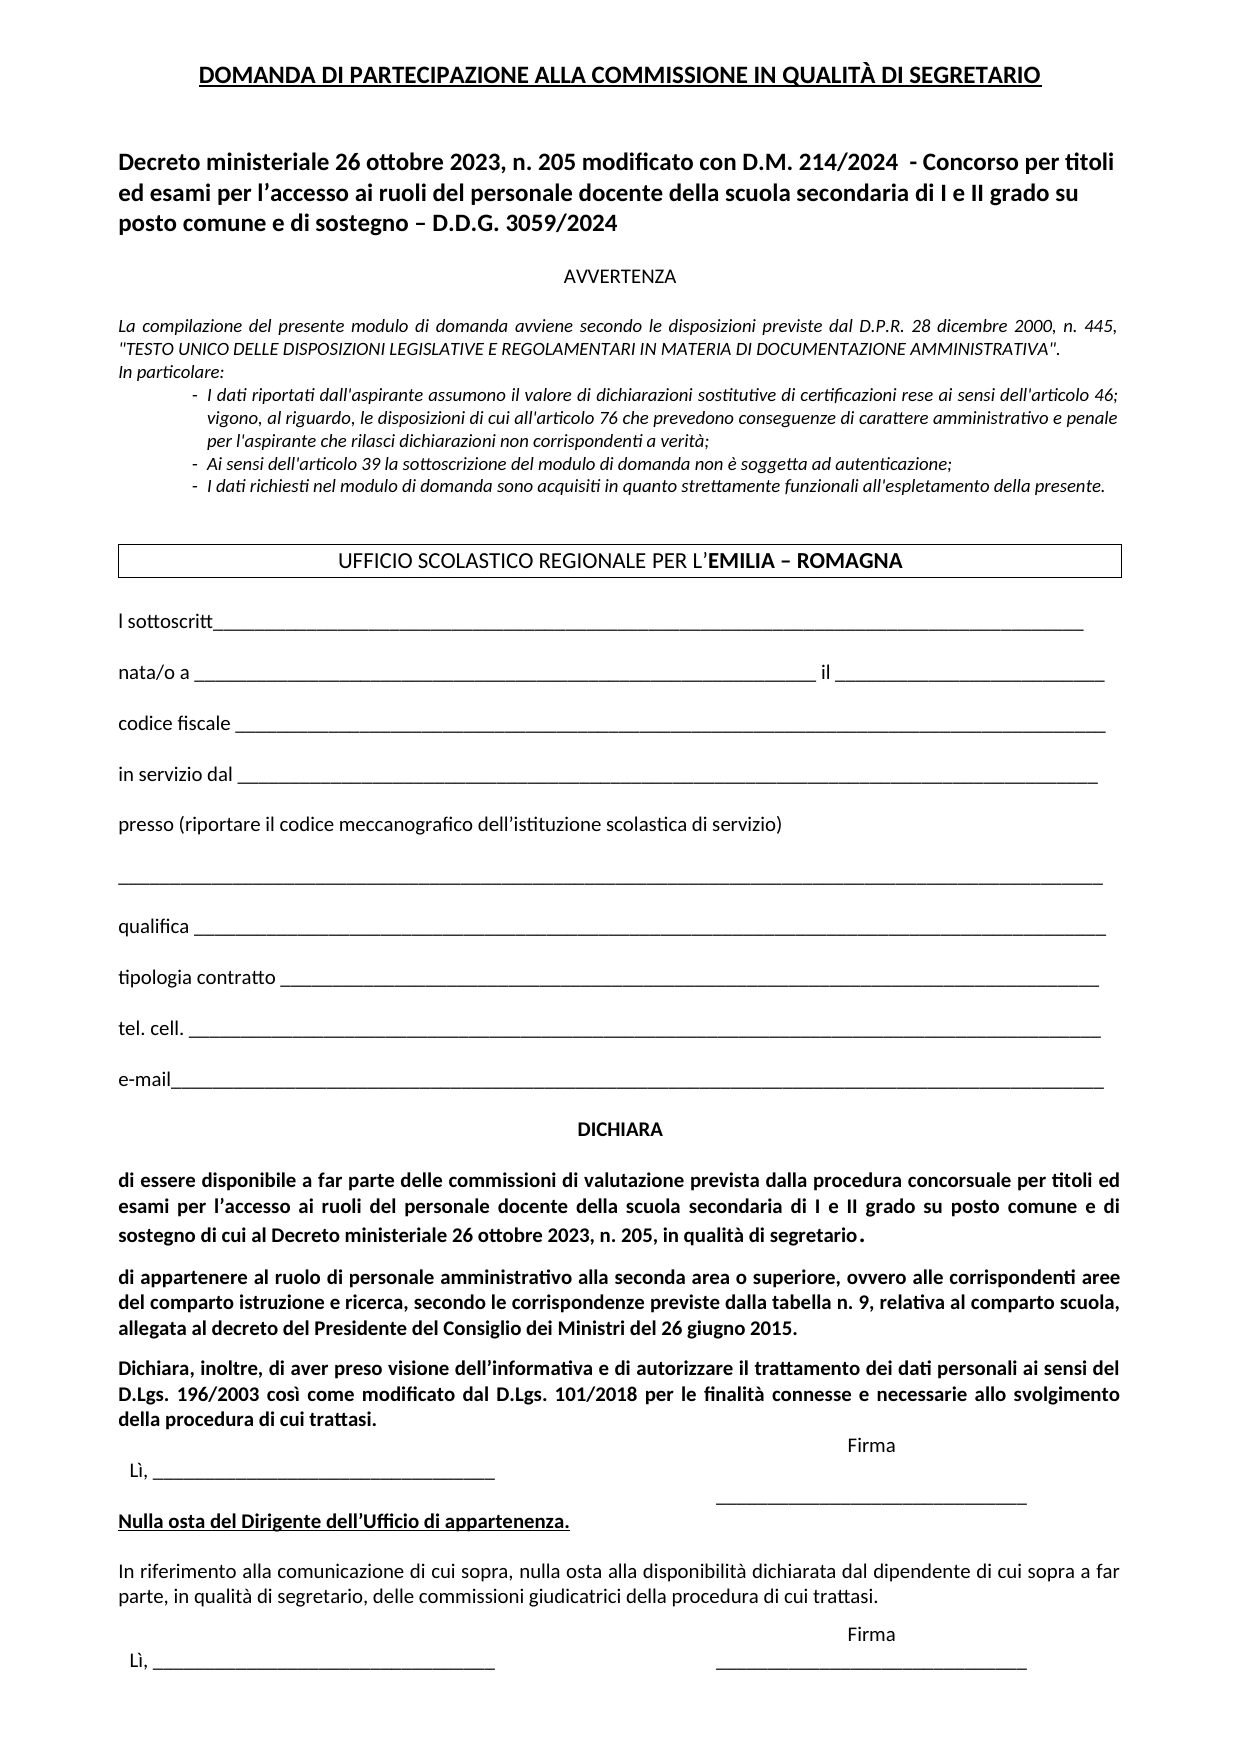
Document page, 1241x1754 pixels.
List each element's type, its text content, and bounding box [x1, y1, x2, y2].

text Decreto ministeriale 26 ottobre 2023, n. 205 modificato con D.M. 214/2024 - Concorso per titoli ed esami per l’accesso ai ruoli del personale docente della scuola secondaria di I e II grado su posto comune e di sostegno – D.D.G. 3059/2024 [118, 146, 1122, 238]
table_header Lì, _________________________________ [118, 1432, 621, 1508]
text presso (riportare il codice meccanografico dell’istituzione scolastica di servizio) _______________________________________________________________________________________________ [118, 812, 1122, 888]
text qualifica ________________________________________________________________________________________ [118, 913, 1122, 939]
text In riferimento alla comunicazione di cui sopra, nulla osta alla disponibilità dichiarata dal dipendente di cui sopra a far parte, in qualità di segretario, delle commissioni giudicatrici della procedura di cui trattasi. [118, 1558, 1122, 1609]
table_header Firma ______________________________ [621, 1432, 1122, 1508]
text di appartenere al ruolo di personale amministrativo alla seconda area o superiore, ovvero alle corrispondenti aree del comparto istruzione e ricerca, secondo le corrispondenze previste dalla tabella n. 9, relativa al comparto scuola, allegata al decreto del Presidente del Consiglio dei Ministri del 26 giugno 2015. [118, 1264, 1122, 1340]
text AVVERTENZA [118, 263, 1122, 289]
text DICHIARA [118, 1117, 1122, 1142]
text l sottoscritt____________________________________________________________________________________ [118, 608, 1122, 634]
text tel. cell. ________________________________________________________________________________________ [118, 1015, 1122, 1040]
text e-mail__________________________________________________________________________________________ [118, 1066, 1122, 1091]
text UFFICIO SCOLASTICO REGIONALE PER L’EMILIA – ROMAGNA [119, 545, 1121, 577]
list I dati riportati dall'aspirante assumono il valore di dichiarazioni sostitutive di certificazioni rese ai sensi dell'articolo 46; vigono, al riguardo, le disposizioni di cui all'articolo 76 che prevedono conseguenze di carattere amministrativo e penale per l'aspirante che rilasci dichiarazioni non corrispondenti a verità; [192, 383, 1122, 452]
text di essere disponibile a far parte delle commissioni di valutazione prevista dalla procedura concorsuale per titoli ed esami per l’accesso ai ruoli del personale docente della scuola secondaria di I e II grado su posto comune e di sostegno di cui al Decreto ministeriale 26 ottobre 2023, n. 205, in qualità di segretario. [118, 1167, 1122, 1249]
text in servizio dal ___________________________________________________________________________________ [118, 761, 1122, 786]
list Ai sensi dell'articolo 39 la sottoscrizione del modulo di domanda non è soggetta ad autenticazione; [192, 452, 1122, 475]
list I dati richiesti nel modulo di domanda sono acquisiti in quanto strettamente funzionali all'espletamento della presente. [192, 475, 1122, 498]
text DOMANDA DI PARTECIPAZIONE ALLA COMMISSIONE IN QUALITÀ DI SEGRETARIO [118, 59, 1122, 90]
text Dichiara, inoltre, di aver preso visione dell’informativa e di autorizzare il trattamento dei dati personali ai sensi del D.Lgs. 196/2003 così come modificato dal D.Lgs. 101/2018 per le finalità connesse e necessarie allo svolgimento della procedura di cui trattasi. [118, 1356, 1122, 1432]
text nata/o a ____________________________________________________________ il __________________________ [118, 659, 1122, 684]
text codice fiscale ____________________________________________________________________________________ [118, 710, 1122, 735]
text tipologia contratto _______________________________________________________________________________ [118, 964, 1122, 989]
table_header Firma ______________________________ [621, 1622, 1122, 1672]
text Nulla osta del Dirigente dell’Ufficio di appartenenza. [118, 1508, 1122, 1533]
text La compilazione del presente modulo di domanda avviene secondo le disposizioni previste dal D.P.R. 28 dicembre 2000, n. 445, "TESTO UNICO DELLE DISPOSIZIONI LEGISLATIVE E REGOLAMENTARI IN MATERIA DI DOCUMENTAZIONE AMMINISTRATIVA". [118, 314, 1122, 360]
text In particolare: [118, 360, 1122, 383]
table_header Lì, _________________________________ [118, 1622, 621, 1672]
